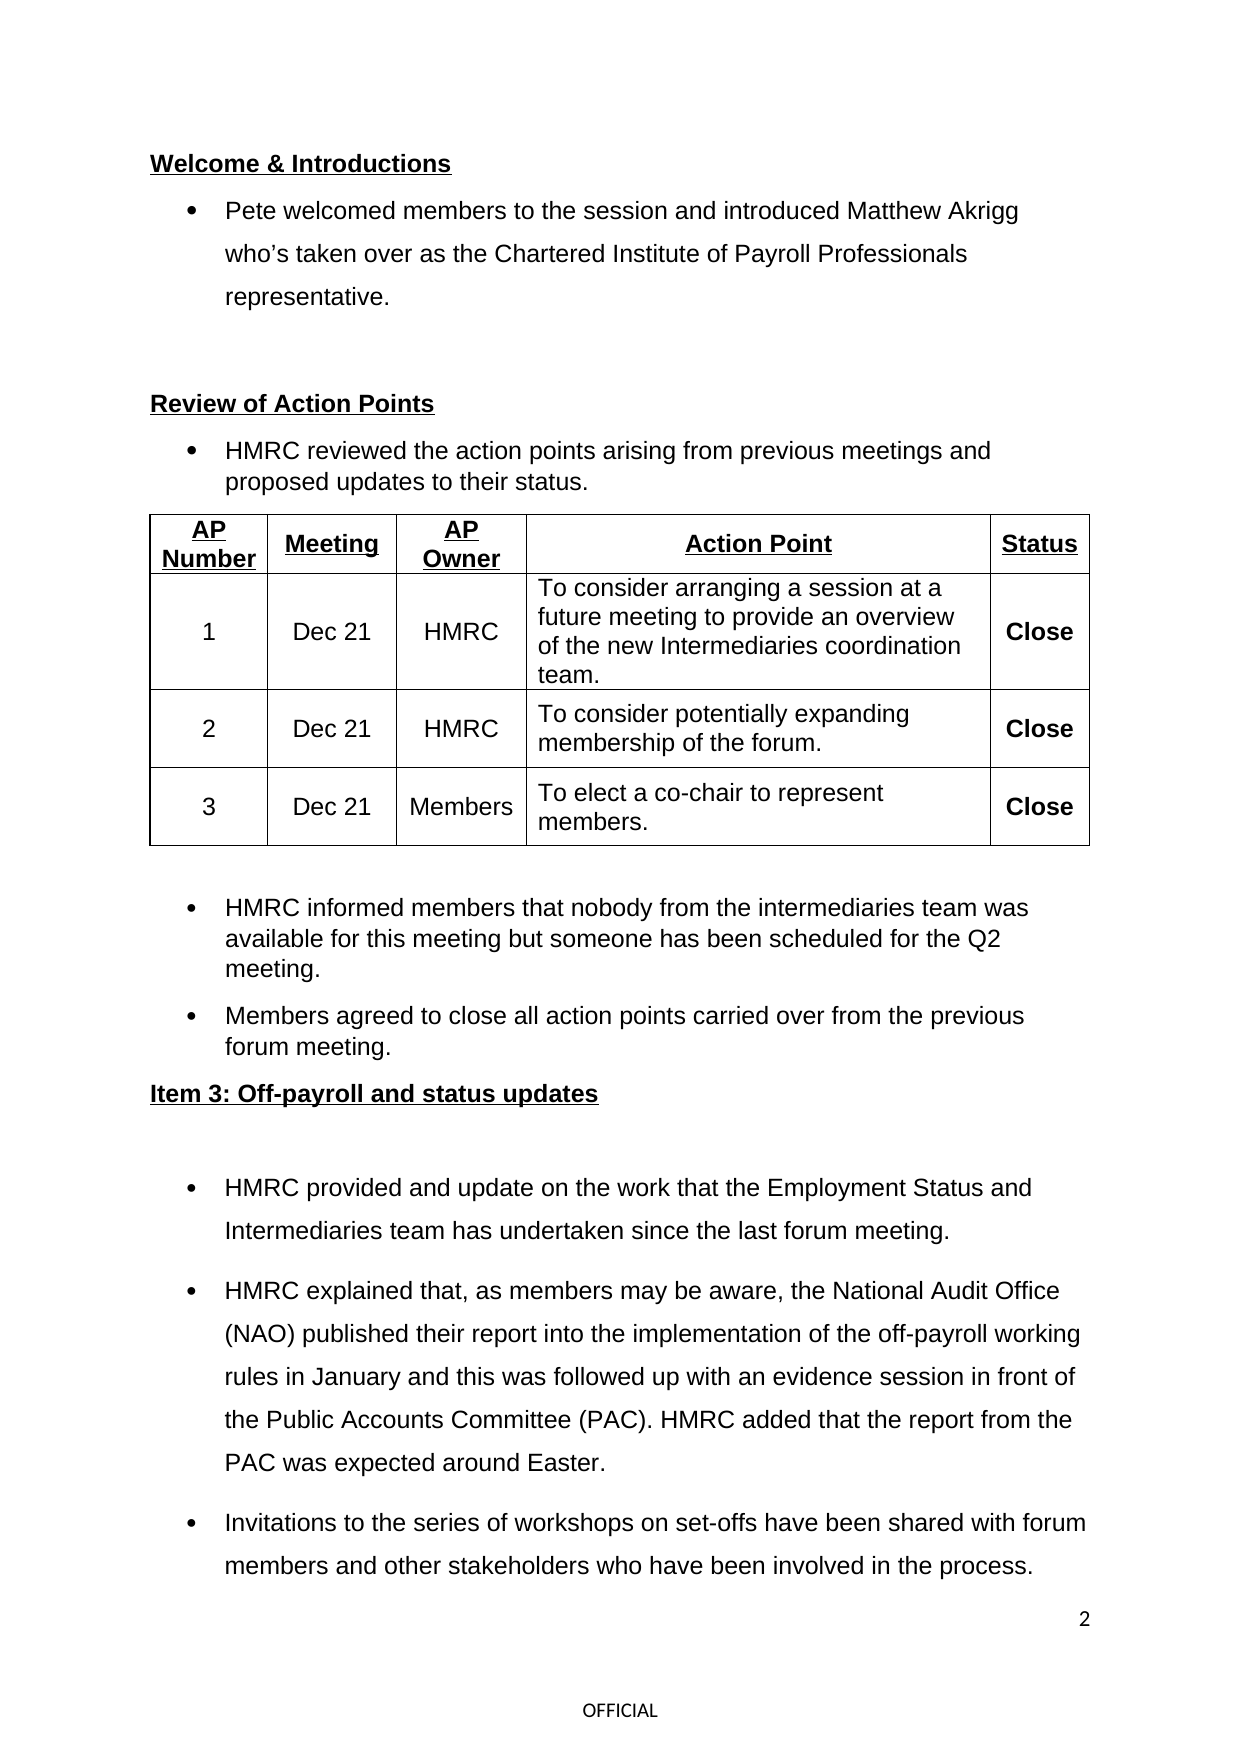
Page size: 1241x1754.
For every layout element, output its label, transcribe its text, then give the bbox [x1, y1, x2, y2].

table_header Status [991, 515, 1089, 572]
table_header AP Owner [397, 515, 526, 572]
table_cell Close [991, 690, 1089, 767]
list Invitations to the series of workshops on set-offs have been shared with forum members and other stakeholders who have been involved in the process. [187, 1508, 1090, 1580]
table_cell Dec 21 [268, 574, 396, 688]
table_header Action Point [527, 515, 990, 572]
table_cell HMRC [397, 690, 526, 767]
list HMRC reviewed the action points arising from previous meetings and proposed updates to their status. [187, 436, 1090, 496]
list Members agreed to close all action points carried over from the previous forum meeting. [187, 1001, 1090, 1061]
table_header AP Number [151, 515, 267, 572]
list HMRC informed members that nobody from the intermediaries team was available for this meeting but someone has been scheduled for the Q2 meeting. [187, 893, 1090, 983]
table_cell To consider potentially expanding membership of the forum. [527, 690, 990, 767]
table_cell 2 [151, 690, 267, 767]
table_cell Members [397, 768, 526, 845]
table_cell To elect a co-chair to represent members. [527, 768, 990, 845]
table_cell To consider arranging a session at a future meeting to provide an overview of the new Intermediaries coordination team. [527, 574, 990, 688]
table_header Meeting [268, 515, 396, 572]
table_cell Close [991, 574, 1089, 688]
table_cell Dec 21 [268, 690, 396, 767]
table_cell 3 [151, 768, 267, 845]
text Welcome & Introductions [150, 149, 1090, 178]
list HMRC explained that, as members may be aware, the National Audit Office (NAO) published their report into the implementation of the off-payroll working rules in January and this was followed up with an evidence session in front of the Public Accounts Committee (PAC). HMRC added that the report from the PAC was expected around Easter. [187, 1276, 1090, 1477]
table_cell HMRC [397, 574, 526, 688]
text Review of Action Points [150, 389, 1090, 418]
text Item 3: Off-payroll and status updates [150, 1079, 1090, 1108]
table_cell Dec 21 [268, 768, 396, 845]
list Pete welcomed members to the session and introduced Matthew Akrigg who’s taken over as the Chartered Institute of Payroll Professionals representative. [187, 196, 1090, 311]
list HMRC provided and update on the work that the Employment Status and Intermediaries team has undertaken since the last forum meeting. [187, 1173, 1090, 1245]
table_cell 1 [151, 574, 267, 688]
table_cell Close [991, 768, 1089, 845]
